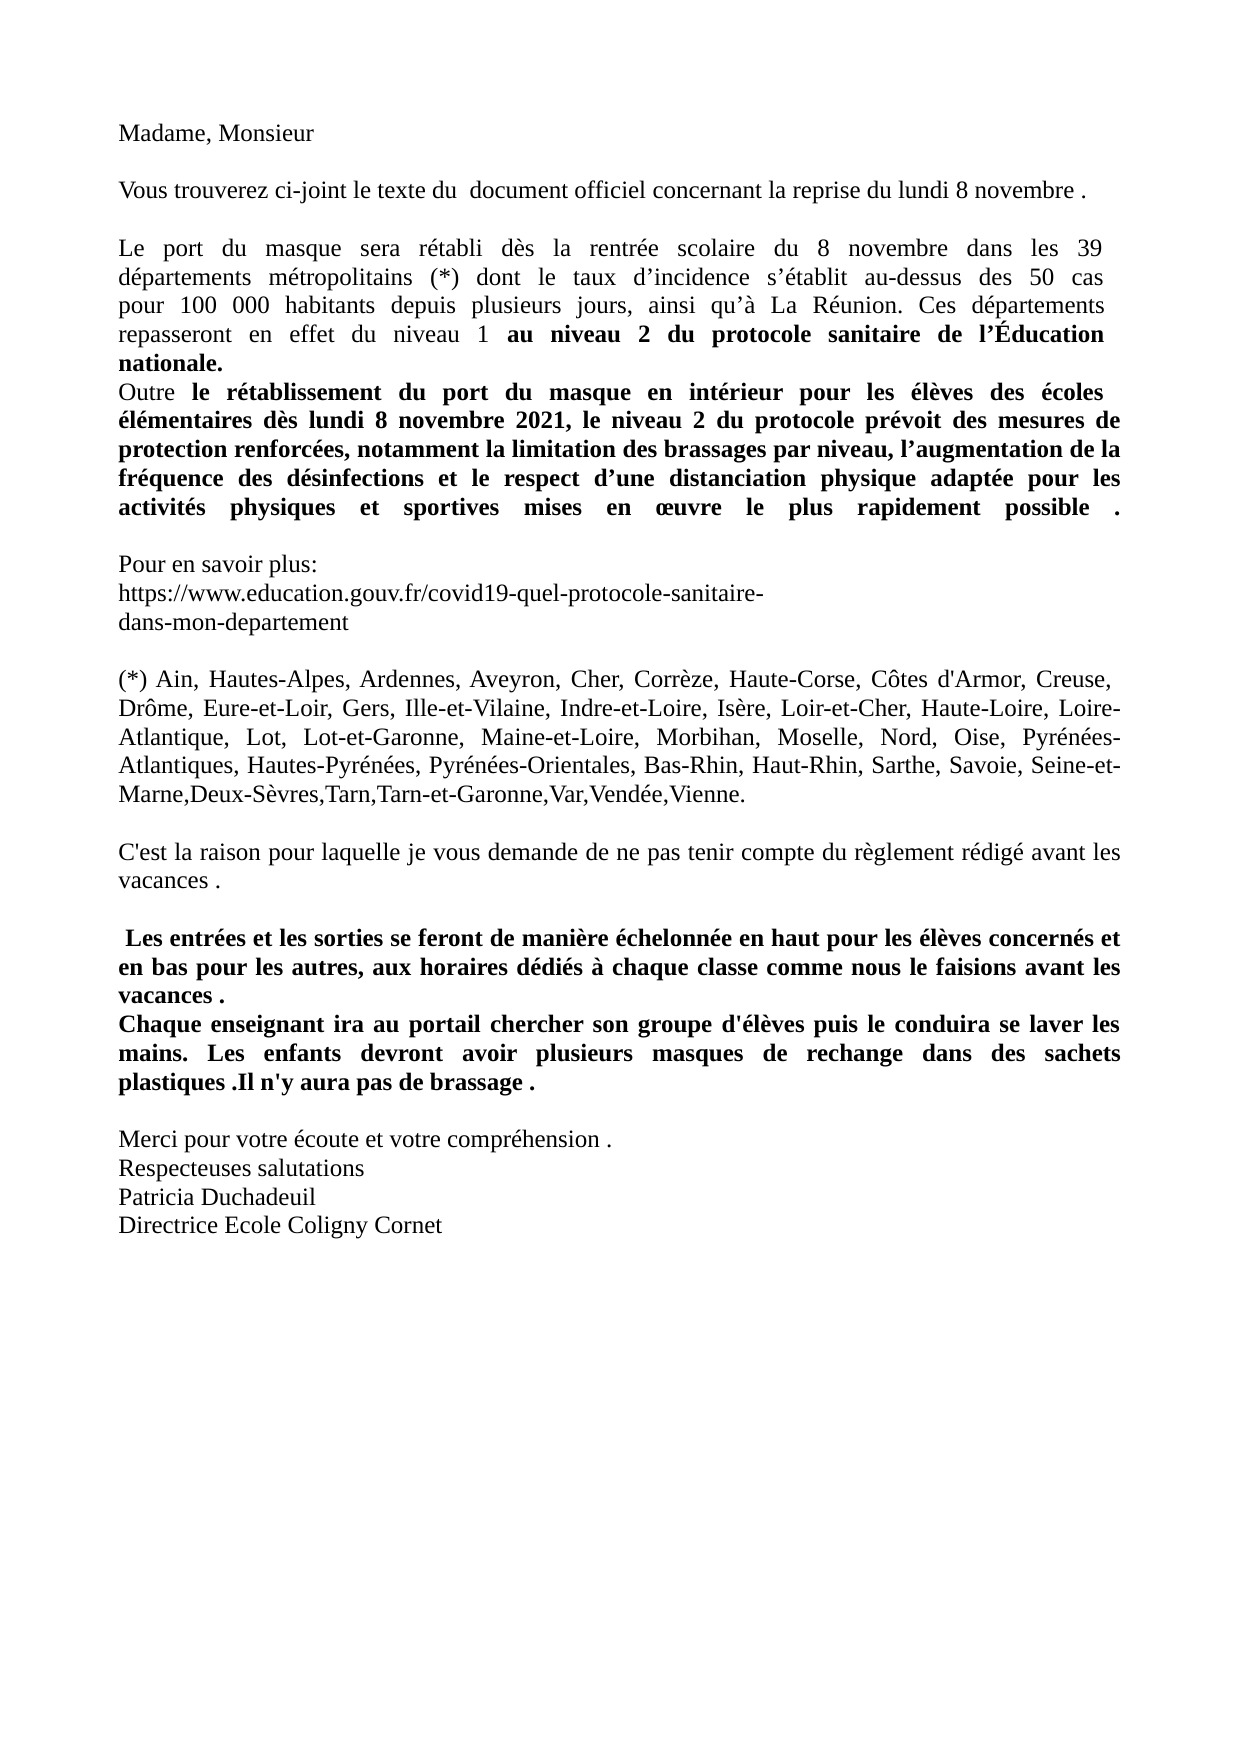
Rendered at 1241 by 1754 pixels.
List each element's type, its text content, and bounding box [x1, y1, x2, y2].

text Directrice Ecole Coligny Cornet [118, 1211, 1122, 1239]
text Respecteuses salutations [118, 1153, 1122, 1182]
text Merci pour votre écoute et votre compréhension . [118, 1124, 1122, 1153]
text Vous trouverez ci-joint le texte du document officiel concernant la reprise du lundi 8 novembre . [118, 176, 1122, 204]
text Madame, Monsieur [118, 118, 1122, 147]
text https://www.education.gouv.fr/covid19-quel-protocole-sanitaire- dans-mon-departement (*) Ain, Hautes-Alpes, Ardennes, Aveyron, Cher, Corrèze, Haute-Corse, Côtes d'Armor, Creuse, Drôme, Eure-et-Loir, Gers, Ille-et-Vilaine, Indre-et-Loire, Isère, Loir-et-Cher, Haute-Loire, Loire- Atlantique, Lot, Lot-et-Garonne, Maine-et-Loire, Morbihan, Moselle, Nord, Oise, Pyrénées- Atlantiques, Hautes-Pyrénées, Pyrénées-Orientales, Bas-Rhin, Haut-Rhin, Sarthe, Savoie, Seine-et-Marne,Deux-Sèvres,Tarn,Tarn-et-Garonne,Var,Vendée,Vienne. [118, 578, 1122, 837]
text Chaque enseignant ira au portail chercher son groupe d'élèves puis le conduira se laver les mains. Les enfants devront avoir plusieurs masques de rechange dans des sachets plastiques .Il n'y aura pas de brassage . [118, 1009, 1122, 1096]
text Les entrées et les sorties se feront de manière échelonnée en haut pour les élèves concernés et en bas pour les autres, aux horaires dédiés à chaque classe comme nous le faisions avant les vacances . [118, 923, 1122, 1009]
text Le port du masque sera rétabli dès la rentrée scolaire du 8 novembre dans les 39 départements métropolitains (*) dont le taux d’incidence s’établit au-dessus des 50 cas pour 100 000 habitants depuis plusieurs jours, ainsi qu’à La Réunion. Ces départements repasseront en effet du niveau 1 au niveau 2 du protocole sanitaire de l’Éducation nationale. Outre le rétablissement du port du masque en intérieur pour les élèves des écoles élémentaires dès lundi 8 novembre 2021, le niveau 2 du protocole prévoit des mesures de protection renforcées, notamment la limitation des brassages par niveau, l’augmentation de la fréquence des désinfections et le respect d’une distanciation physique adaptée pour les activités physiques et sportives mises en œuvre le plus rapidement possible . Pour en savoir plus: [118, 204, 1122, 578]
text Patricia Duchadeuil [118, 1182, 1122, 1211]
text C'est la raison pour laquelle je vous demande de ne pas tenir compte du règlement rédigé avant les vacances . [118, 837, 1122, 894]
